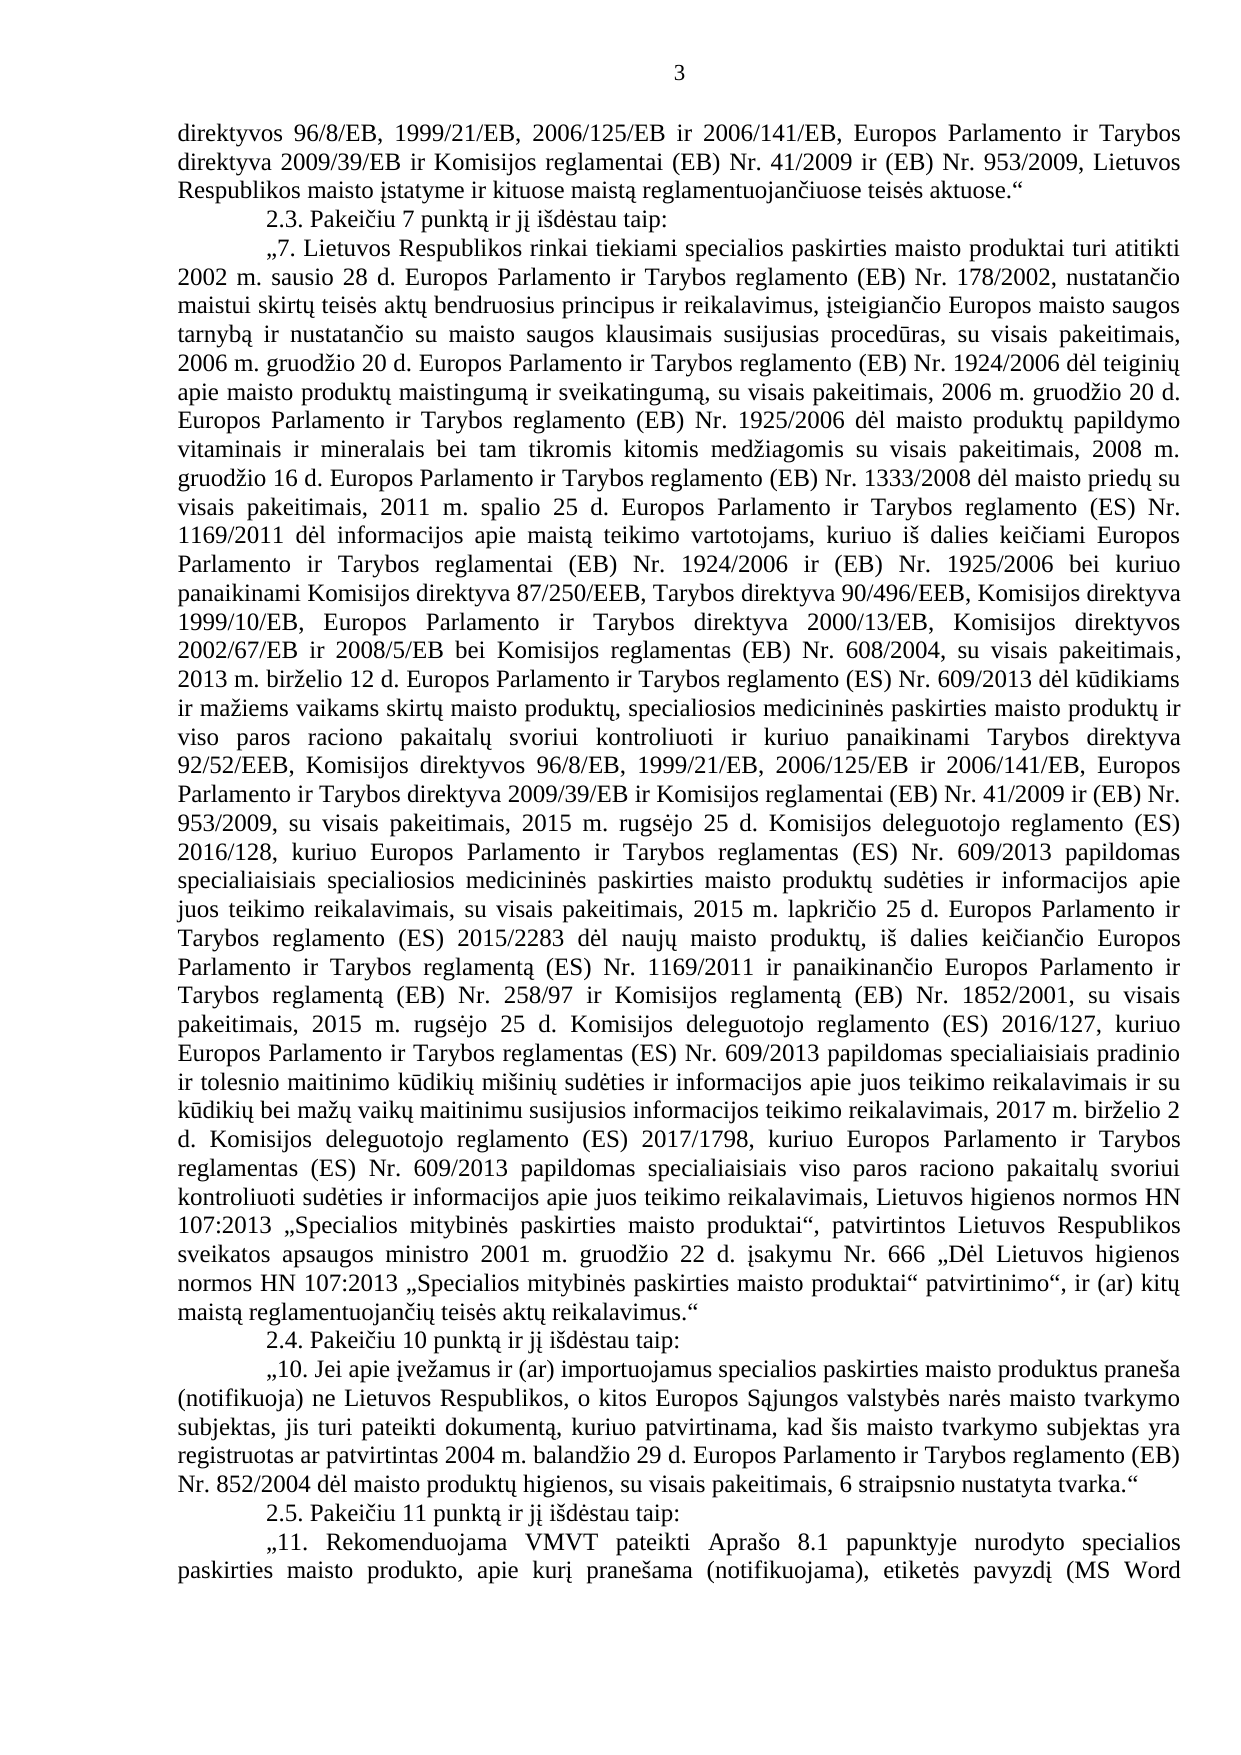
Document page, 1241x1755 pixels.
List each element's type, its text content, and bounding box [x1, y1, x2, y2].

text 2.3. Pakeičiu 7 punktą ir jį išdėstau taip: [177, 204, 1181, 233]
text „10. Jei apie įvežamus ir (ar) importuojamus specialios paskirties maisto produktus praneša (notifikuoja) ne Lietuvos Respublikos, o kitos Europos Sąjungos valstybės narės maisto tvarkymo subjektas, jis turi pateikti dokumentą, kuriuo patvirtinama, kad šis maisto tvarkymo subjektas yra registruotas ar patvirtintas 2004 m. balandžio 29 d. Europos Parlamento ir Tarybos reglamento (EB) Nr. 852/2004 dėl maisto produktų higienos, su visais pakeitimais, 6 straipsnio nustatyta tvarka.“ [177, 1354, 1181, 1498]
text direktyvos 96/8/EB, 1999/21/EB, 2006/125/EB ir 2006/141/EB, Europos Parlamento ir Tarybos direktyva 2009/39/EB ir Komisijos reglamentai (EB) Nr. 41/2009 ir (EB) Nr. 953/2009, Lietuvos Respublikos maisto įstatyme ir kituose maistą reglamentuojančiuose teisės aktuose.“ [177, 118, 1181, 204]
text 2.5. Pakeičiu 11 punktą ir jį išdėstau taip: [177, 1498, 1181, 1527]
text „11. Rekomenduojama VMVT pateikti Aprašo 8.1 papunktyje nurodyto specialios paskirties maisto produkto, apie kurį pranešama (notifikuojama), etiketės pavyzdį (MS Word [177, 1527, 1181, 1584]
text „7. Lietuvos Respublikos rinkai tiekiami specialios paskirties maisto produktai turi atitikti 2002 m. sausio 28 d. Europos Parlamento ir Tarybos reglamento (EB) Nr. 178/2002, nustatančio maistui skirtų teisės aktų bendruosius principus ir reikalavimus, įsteigiančio Europos maisto saugos tarnybą ir nustatančio su maisto saugos klausimais susijusias procedūras, su visais pakeitimais, 2006 m. gruodžio 20 d. Europos Parlamento ir Tarybos reglamento (EB) Nr. 1924/2006 dėl teiginių apie maisto produktų maistingumą ir sveikatingumą, su visais pakeitimais, 2006 m. gruodžio 20 d. Europos Parlamento ir Tarybos reglamento (EB) Nr. 1925/2006 dėl maisto produktų papildymo vitaminais ir mineralais bei tam tikromis kitomis medžiagomis su visais pakeitimais, 2008 m. gruodžio 16 d. Europos Parlamento ir Tarybos reglamento (EB) Nr. 1333/2008 dėl maisto priedų su visais pakeitimais, 2011 m. spalio 25 d. Europos Parlamento ir Tarybos reglamento (ES) Nr. 1169/2011 dėl informacijos apie maistą teikimo vartotojams, kuriuo iš dalies keičiami Europos Parlamento ir Tarybos reglamentai (EB) Nr. 1924/2006 ir (EB) Nr. 1925/2006 bei kuriuo panaikinami Komisijos direktyva 87/250/EEB, Tarybos direktyva 90/496/EEB, Komisijos direktyva 1999/10/EB, Europos Parlamento ir Tarybos direktyva 2000/13/EB, Komisijos direktyvos 2002/67/EB ir 2008/5/EB bei Komisijos reglamentas (EB) Nr. 608/2004, su visais pakeitimais, 2013 m. birželio 12 d. Europos Parlamento ir Tarybos reglamento (ES) Nr. 609/2013 dėl kūdikiams ir mažiems vaikams skirtų maisto produktų, specialiosios medicininės paskirties maisto produktų ir viso paros raciono pakaitalų svoriui kontroliuoti ir kuriuo panaikinami Tarybos direktyva 92/52/EEB, Komisijos direktyvos 96/8/EB, 1999/21/EB, 2006/125/EB ir 2006/141/EB, Europos Parlamento ir Tarybos direktyva 2009/39/EB ir Komisijos reglamentai (EB) Nr. 41/2009 ir (EB) Nr. 953/2009, su visais pakeitimais, 2015 m. rugsėjo 25 d. Komisijos deleguotojo reglamento (ES) 2016/128, kuriuo Europos Parlamento ir Tarybos reglamentas (ES) Nr. 609/2013 papildomas specialiaisiais specialiosios medicininės paskirties maisto produktų sudėties ir informacijos apie juos teikimo reikalavimais, su visais pakeitimais, 2015 m. lapkričio 25 d. Europos Parlamento ir Tarybos reglamento (ES) 2015/2283 dėl naujų maisto produktų, iš dalies keičiančio Europos Parlamento ir Tarybos reglamentą (ES) Nr. 1169/2011 ir panaikinančio Europos Parlamento ir Tarybos reglamentą (EB) Nr. 258/97 ir Komisijos reglamentą (EB) Nr. 1852/2001, su visais pakeitimais, 2015 m. rugsėjo 25 d. Komisijos deleguotojo reglamento (ES) 2016/127, kuriuo Europos Parlamento ir Tarybos reglamentas (ES) Nr. 609/2013 papildomas specialiaisiais pradinio ir tolesnio maitinimo kūdikių mišinių sudėties ir informacijos apie juos teikimo reikalavimais ir su kūdikių bei mažų vaikų maitinimu susijusios informacijos teikimo reikalavimais, 2017 m. birželio 2 d. Komisijos deleguotojo reglamento (ES) 2017/1798, kuriuo Europos Parlamento ir Tarybos reglamentas (ES) Nr. 609/2013 papildomas specialiaisiais viso paros raciono pakaitalų svoriui kontroliuoti sudėties ir informacijos apie juos teikimo reikalavimais, Lietuvos higienos normos HN 107:2013 „Specialios mitybinės paskirties maisto produktai“, patvirtintos Lietuvos Respublikos sveikatos apsaugos ministro 2001 m. gruodžio 22 d. įsakymu Nr. 666 „Dėl Lietuvos higienos normos HN 107:2013 „Specialios mitybinės paskirties maisto produktai“ patvirtinimo“, ir (ar) kitų maistą reglamentuojančių teisės aktų reikalavimus.“ [177, 233, 1181, 1326]
text 2.4. Pakeičiu 10 punktą ir jį išdėstau taip: [177, 1326, 1181, 1354]
